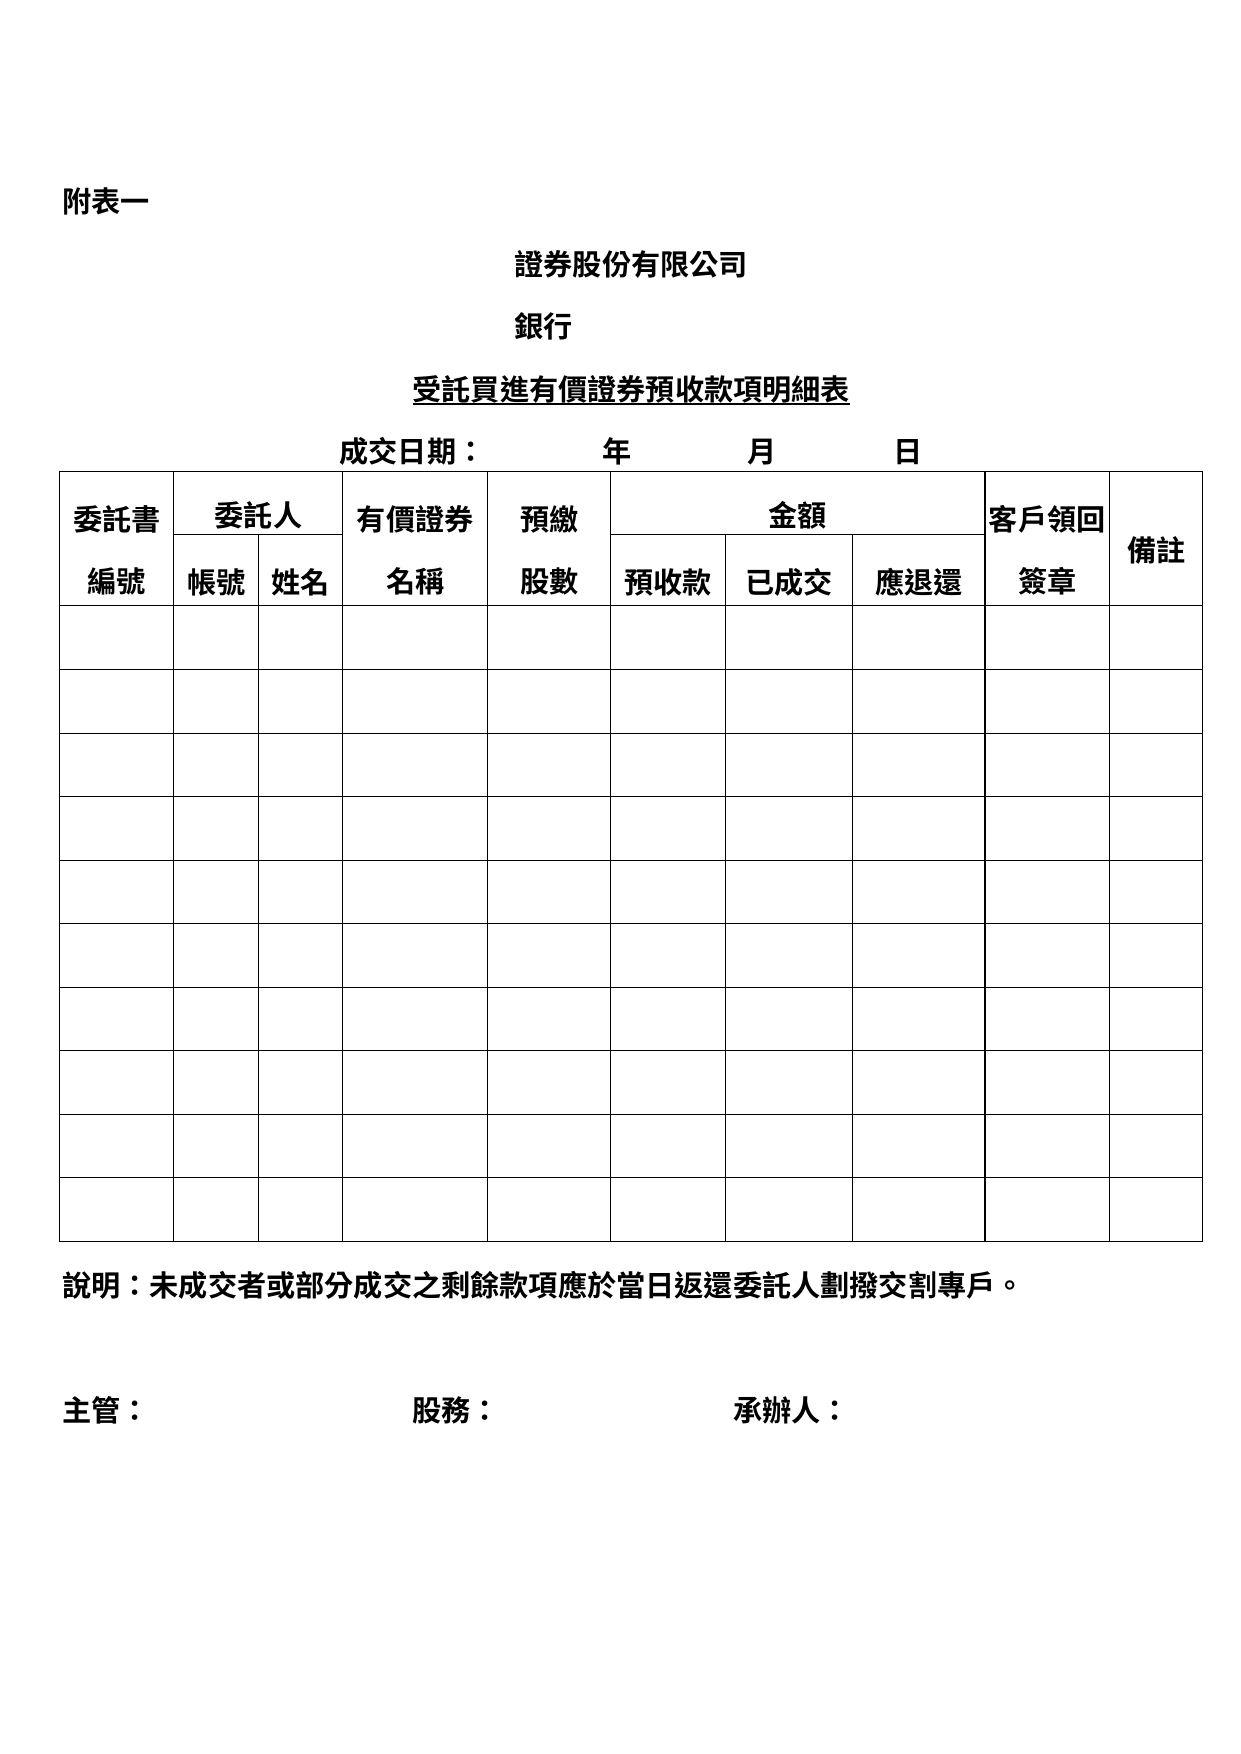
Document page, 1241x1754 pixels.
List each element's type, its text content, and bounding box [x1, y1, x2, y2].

table_cell [611, 988, 725, 1050]
table_cell [488, 988, 610, 1050]
table_cell [726, 861, 852, 923]
table_cell [1110, 988, 1202, 1050]
table_cell [726, 734, 852, 796]
table_cell [1110, 1178, 1202, 1241]
table_cell [1110, 1115, 1202, 1177]
table_cell 主管： 股務： 承辦人： [59, 1367, 1203, 1429]
table_cell [60, 988, 173, 1050]
table_cell [726, 1178, 852, 1241]
table_cell [343, 670, 487, 732]
table_cell [986, 988, 1109, 1050]
table_cell [611, 1115, 725, 1177]
table_cell [259, 734, 342, 796]
table_cell [488, 1178, 610, 1241]
table_cell [343, 1051, 487, 1114]
table_cell [174, 861, 258, 923]
table_cell [259, 670, 342, 732]
table_cell [726, 988, 852, 1050]
table_cell 姓名 [259, 535, 342, 605]
table_cell [611, 670, 725, 732]
table_cell [986, 670, 1109, 732]
table_cell [174, 988, 258, 1050]
table_cell [611, 797, 725, 859]
table_cell [174, 1178, 258, 1241]
table_cell [986, 1178, 1109, 1241]
table_cell [986, 924, 1109, 987]
table_cell [488, 924, 610, 987]
table_cell [1110, 670, 1202, 732]
table_cell [1110, 797, 1202, 859]
table_cell [60, 1178, 173, 1241]
table_cell [259, 797, 342, 859]
table_cell [853, 861, 984, 923]
table_cell 帳號 [174, 535, 258, 605]
table_cell [488, 1051, 610, 1114]
table_cell [726, 924, 852, 987]
table_cell [259, 988, 342, 1050]
table_cell [611, 734, 725, 796]
table_cell 委託書 編號 [60, 472, 173, 605]
table_cell [488, 734, 610, 796]
table_cell [726, 1051, 852, 1114]
table_cell 成交日期： 年 月 日 [59, 408, 1203, 471]
table_cell [488, 861, 610, 923]
table_cell [174, 1051, 258, 1114]
table_cell [611, 606, 725, 669]
table_cell [343, 861, 487, 923]
table_cell [726, 797, 852, 859]
table_cell [259, 1051, 342, 1114]
table_cell [174, 797, 258, 859]
table_cell [1110, 1051, 1202, 1114]
table_cell [853, 1051, 984, 1114]
table_cell [488, 606, 610, 669]
table_cell [60, 606, 173, 669]
table_cell [853, 988, 984, 1050]
table_cell 預繳 股數 [488, 472, 610, 605]
table_cell [343, 988, 487, 1050]
table_cell [343, 1178, 487, 1241]
table_cell [60, 797, 173, 859]
table_cell [343, 606, 487, 669]
table_cell [1110, 734, 1202, 796]
table_cell [611, 1178, 725, 1241]
table_cell [986, 797, 1109, 859]
table_cell [726, 1115, 852, 1177]
table_cell [853, 797, 984, 859]
table_cell [853, 1178, 984, 1241]
table_cell [611, 924, 725, 987]
table_cell 金額 [611, 472, 984, 534]
table_cell [60, 1051, 173, 1114]
table_cell 客戶領回簽章 [986, 472, 1109, 605]
table_cell [611, 861, 725, 923]
table_cell [259, 1115, 342, 1177]
table_cell [60, 670, 173, 732]
table_cell [986, 861, 1109, 923]
table_cell 受託買進有價證券預收款項明細表 [59, 346, 1203, 408]
table_cell [259, 606, 342, 669]
table_cell [259, 924, 342, 987]
table_cell [986, 606, 1109, 669]
table_cell [60, 1115, 173, 1177]
table_cell [60, 924, 173, 987]
table_cell [1110, 861, 1202, 923]
table_cell [611, 1051, 725, 1114]
table_cell 說明：未成交者或部分成交之剩餘款項應於當日返還委託人劃撥交割專戶。 [59, 1242, 1203, 1367]
table_cell 應退還 [853, 535, 984, 605]
table_cell [60, 861, 173, 923]
table_cell [853, 670, 984, 732]
table_cell [986, 1051, 1109, 1114]
table_header 附表一 [59, 158, 1203, 221]
table_cell 證券股份有限公司 [59, 221, 1203, 283]
table_cell [174, 606, 258, 669]
table_cell [259, 1178, 342, 1241]
table_cell [343, 797, 487, 859]
table_cell [853, 606, 984, 669]
table_cell [174, 1115, 258, 1177]
table_cell [726, 606, 852, 669]
table_cell [343, 734, 487, 796]
table_cell [59, 1429, 1203, 1492]
table_cell [853, 1115, 984, 1177]
table_cell [174, 670, 258, 732]
table_cell [174, 924, 258, 987]
table_cell 已成交 [726, 535, 852, 605]
table_cell 委託人 [174, 472, 342, 534]
table_cell [1110, 924, 1202, 987]
table_cell 備註 [1110, 472, 1202, 605]
table_cell [488, 670, 610, 732]
table_cell 預收款 [611, 535, 725, 605]
table_cell [343, 1115, 487, 1177]
table_cell 有價證券 名稱 [343, 472, 487, 605]
table_cell [259, 861, 342, 923]
table_cell [986, 734, 1109, 796]
table_cell [174, 734, 258, 796]
table_cell [986, 1115, 1109, 1177]
table_cell 銀行 [59, 283, 1203, 346]
table_cell [853, 734, 984, 796]
table_cell [488, 797, 610, 859]
table_cell [488, 1115, 610, 1177]
table_cell [853, 924, 984, 987]
table_cell [60, 734, 173, 796]
table_cell [343, 924, 487, 987]
table_cell [726, 670, 852, 732]
table_cell [1110, 606, 1202, 669]
